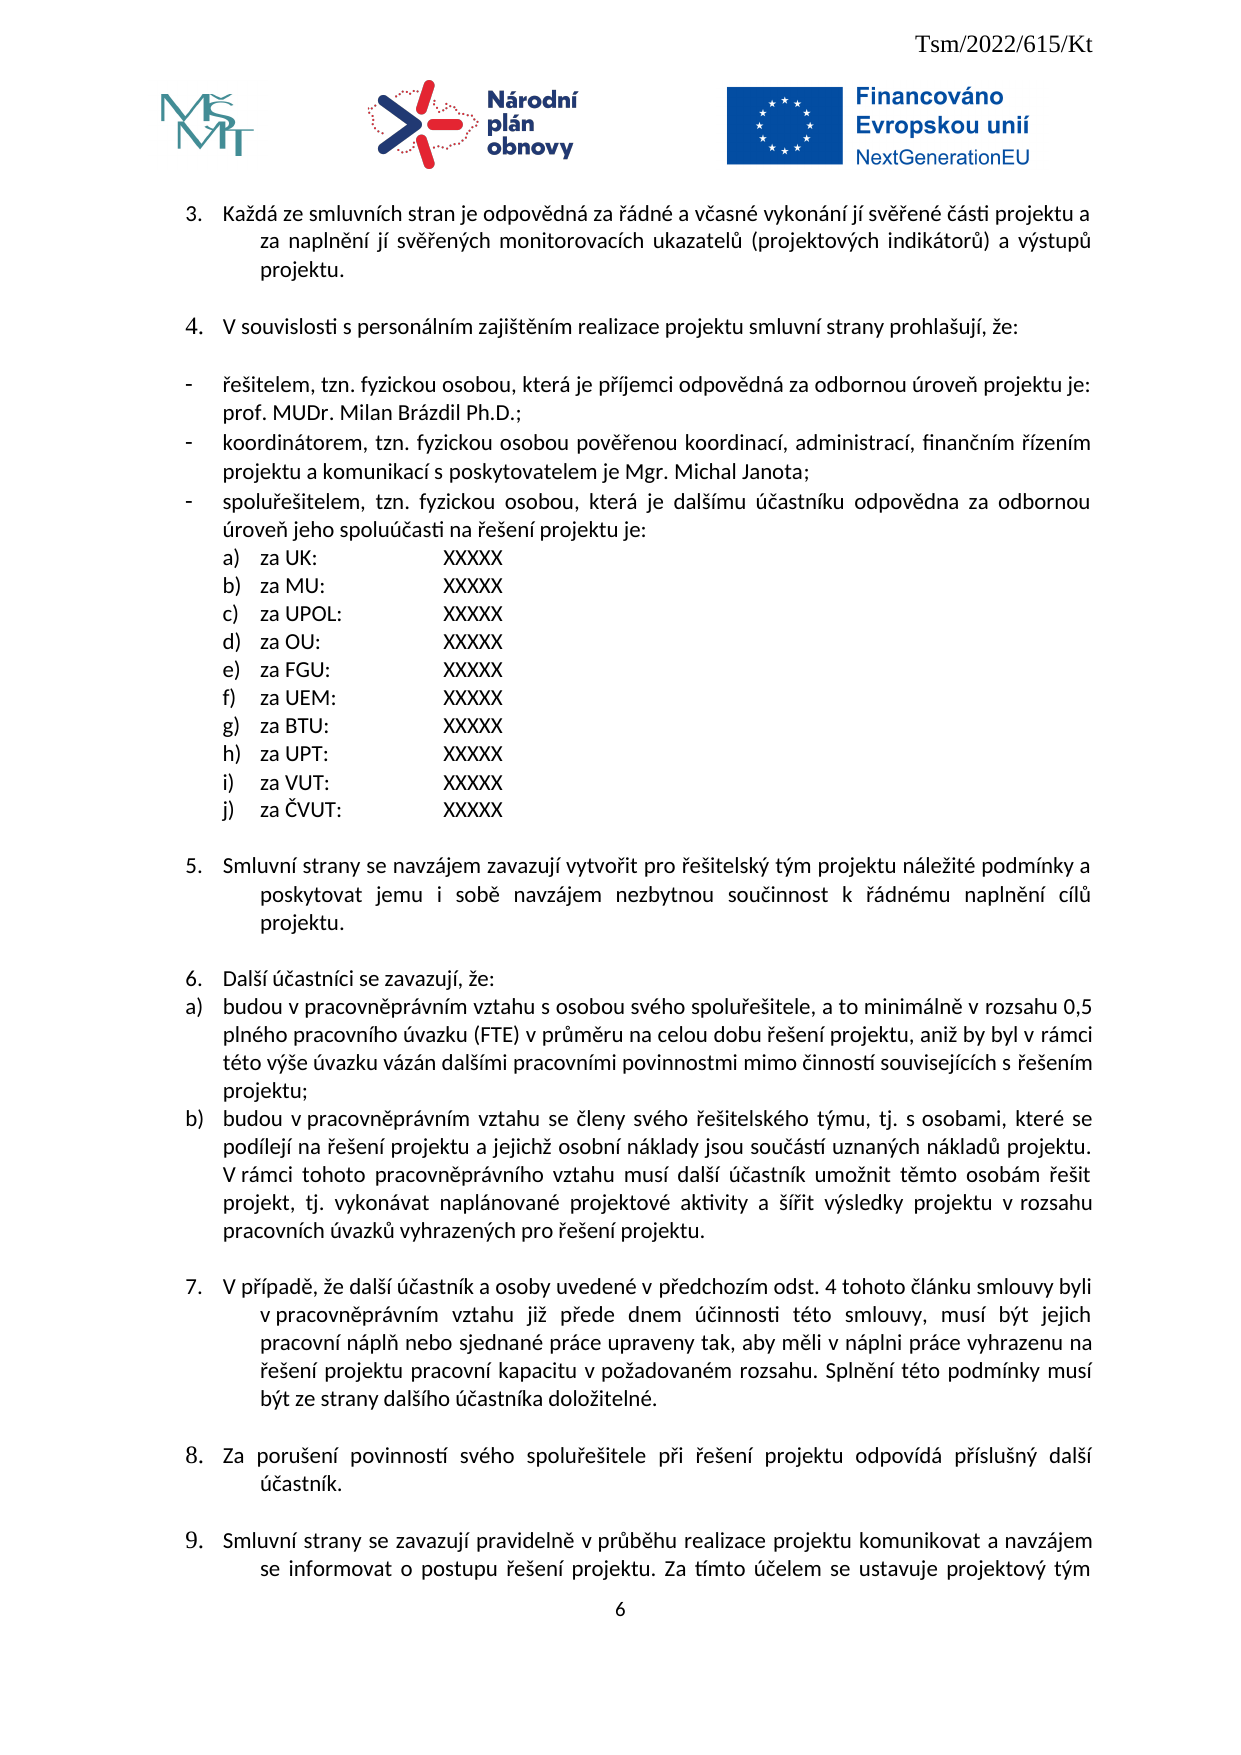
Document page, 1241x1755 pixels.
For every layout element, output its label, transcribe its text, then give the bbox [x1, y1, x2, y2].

list za ČVUT: XXXXX [222, 796, 1093, 824]
list Za porušení povinností svého spoluřešitele při řešení projektu odpovídá příslušný další účastník. [185, 1440, 1093, 1497]
list za OU: XXXXX [222, 627, 1093, 656]
list budou v pracovněprávním vztahu s osobou svého spoluřešitele, a to minimálně v rozsahu 0,5 plného pracovního úvazku (FTE) v průměru na celou dobu řešení projektu, aniž by byl v rámci této výše úvazku vázán dalšími pracovními povinnostmi mimo činností souvisejících s řešením projektu; [185, 992, 1093, 1104]
list řešitelem, tzn. fyzickou osobou, která je příjemci odpovědná za odbornou úroveň projektu je: prof. MUDr. Milan Brázdil Ph.D.; [185, 368, 1093, 426]
list za VUT: XXXXX [222, 768, 1093, 796]
list V souvislosti s personálním zajištěním realizace projektu smluvní strany prohlašují, že: [185, 311, 1093, 340]
list za UEM: XXXXX [222, 683, 1093, 712]
list za MU: XXXXX [222, 571, 1093, 599]
list za UPOL: XXXXX [222, 599, 1093, 627]
list za BTU: XXXXX [222, 712, 1093, 739]
list za UK: XXXXX [222, 543, 1093, 571]
list budou v pracovněprávním vztahu se členy svého řešitelského týmu, tj. s osobami, které se podílejí na řešení projektu a jejichž osobní náklady jsou součástí uznaných nákladů projektu. V rámci tohoto pracovněprávního vztahu musí další účastník umožnit těmto osobám řešit projekt, tj. vykonávat naplánované projektové aktivity a šířit výsledky projektu v rozsahu pracovních úvazků vyhrazených pro řešení projektu. [185, 1104, 1093, 1244]
list za FGU: XXXXX [222, 656, 1093, 683]
list koordinátorem, tzn. fyzickou osobou pověřenou koordinací, administrací, finančním řízením projektu a komunikací s poskytovatelem je Mgr. Michal Janota; [185, 426, 1093, 485]
list Smluvní strany se navzájem zavazují vytvořit pro řešitelský tým projektu náležité podmínky a poskytovat jemu i sobě navzájem nezbytnou součinnost k řádnému naplnění cílů projektu. [185, 852, 1093, 936]
list Každá ze smluvních stran je odpovědná za řádné a včasné vykonání jí svěřené části projektu a za naplnění jí svěřených monitorovacích ukazatelů (projektových indikátorů) a výstupů projektu. [185, 199, 1093, 283]
list za UPT: XXXXX [222, 739, 1093, 768]
list spoluřešitelem, tzn. fyzickou osobou, která je dalšímu účastníku odpovědna za odbornou úroveň jeho spoluúčasti na řešení projektu je: [185, 485, 1093, 543]
list Smluvní strany se zavazují pravidelně v průběhu realizace projektu komunikovat a navzájem se informovat o postupu řešení projektu. Za tímto účelem se ustavuje projektový tým [185, 1525, 1093, 1582]
list V případě, že další účastník a osoby uvedené v předchozím odst. 4 tohoto článku smlouvy byli v pracovněprávním vztahu již přede dnem účinnosti této smlouvy, musí být jejich pracovní náplň nebo sjednané práce upraveny tak, aby měli v náplni práce vyhrazenu na řešení projektu pracovní kapacitu v požadovaném rozsahu. Splnění této podmínky musí být ze strany dalšího účastníka doložitelné. [185, 1272, 1093, 1412]
list Další účastníci se zavazují, že: [185, 964, 1093, 992]
